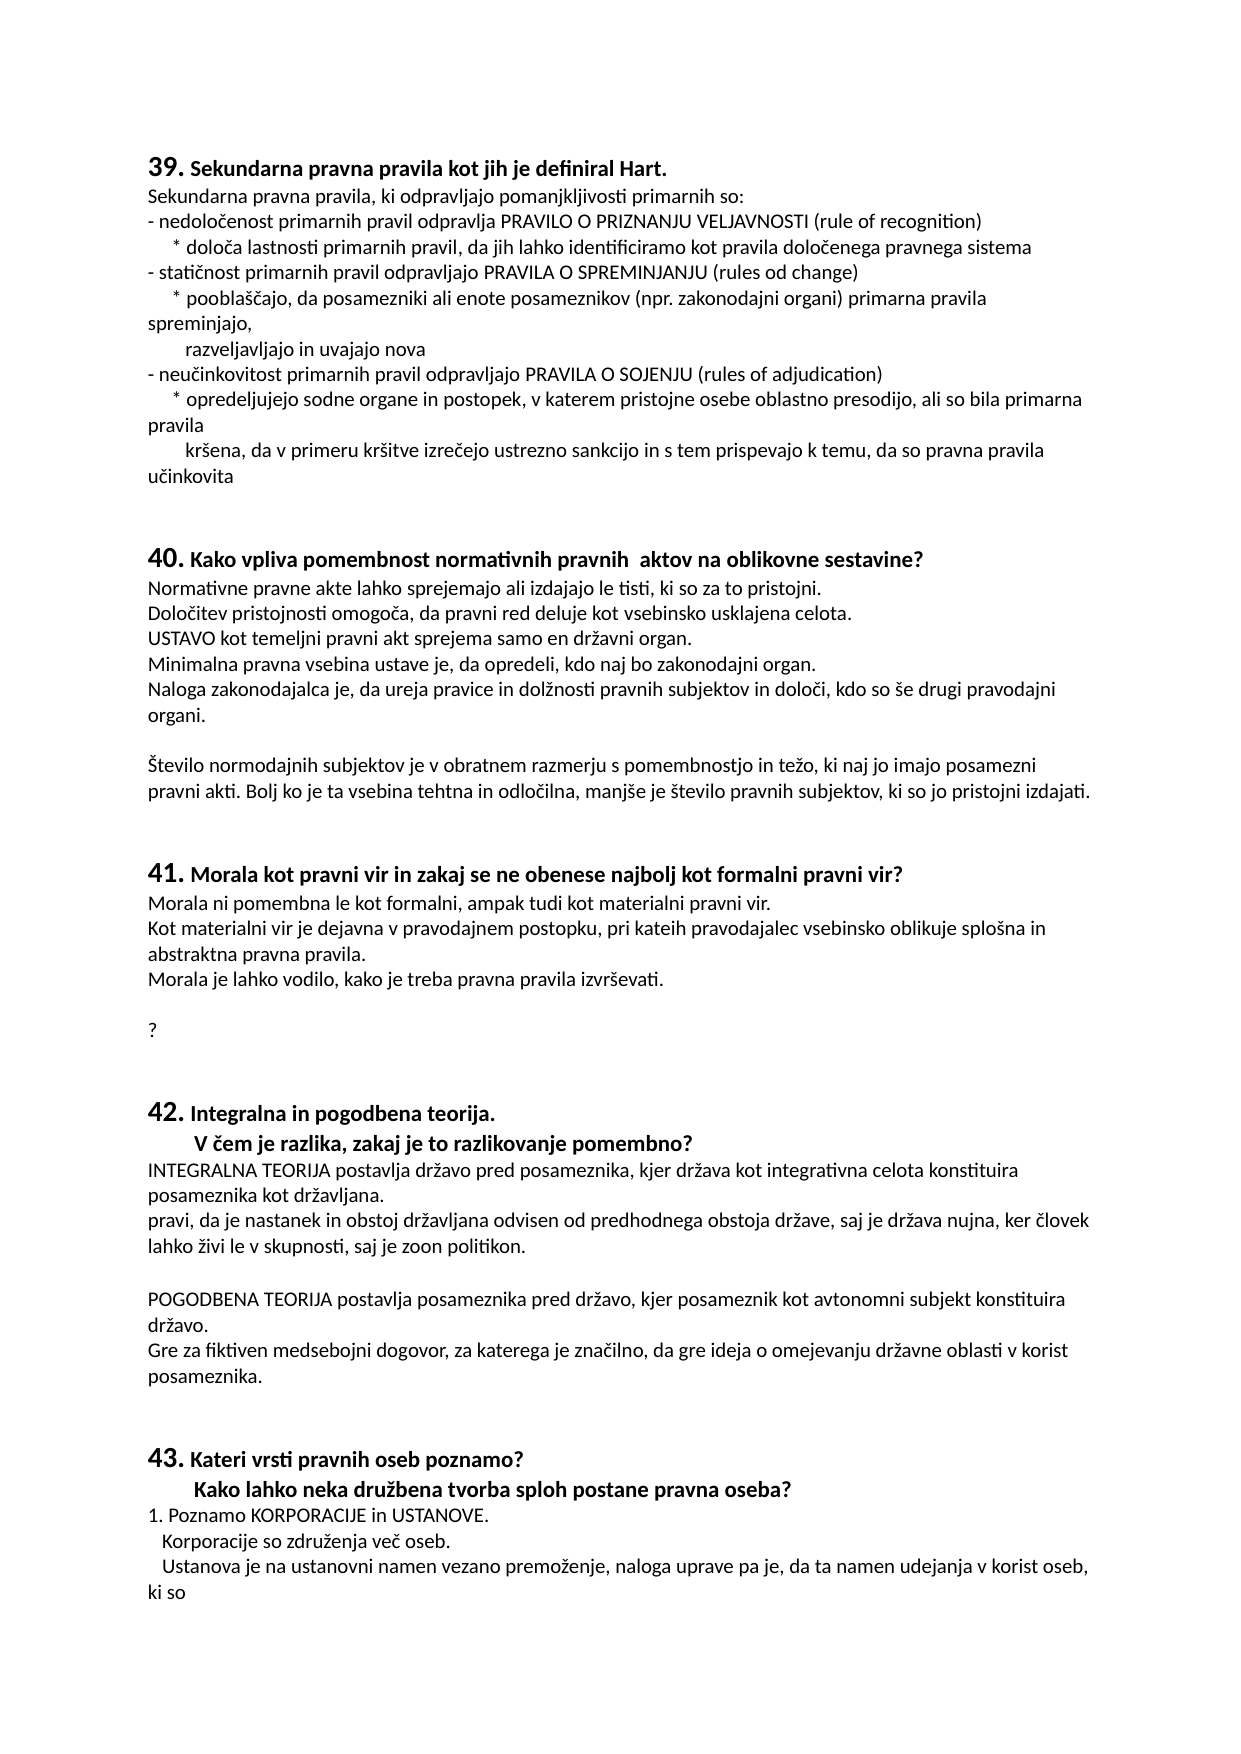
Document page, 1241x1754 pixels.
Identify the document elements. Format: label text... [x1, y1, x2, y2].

text 40. Kako vpliva pomembnost normativnih pravnih aktov na oblikovne sestavine? [148, 539, 1093, 575]
text Normativne pravne akte lahko sprejemajo ali izdajajo le tisti, ki so za to pristojni. [148, 575, 1093, 600]
text * opredeljujejo sodne organe in postopek, v katerem pristojne osebe oblastno presodijo, ali so bila primarna pravila [148, 387, 1093, 437]
text Kot materialni vir je dejavna v pravodajnem postopku, pri kateih pravodajalec vsebinsko oblikuje splošna in abstraktna pravna pravila. [148, 915, 1093, 966]
text 41. Morala kot pravni vir in zakaj se ne obenese najbolj kot formalni pravni vir? [148, 854, 1093, 890]
text 39. Sekundarna pravna pravila kot jih je definiral Hart. [148, 148, 1093, 183]
text Ustanova je na ustanovni namen vezano premoženje, naloga uprave pa je, da ta namen udejanja v korist oseb, ki so [148, 1553, 1093, 1604]
text razveljavljajo in uvajajo nova [148, 336, 1093, 361]
text INTEGRALNA TEORIJA postavlja državo pred posameznika, kjer država kot integrativna celota konstituira posameznika kot državljana. [148, 1157, 1093, 1208]
text Morala je lahko vodilo, kako je treba pravna pravila izvrševati. [148, 966, 1093, 992]
text 42. Integralna in pogodbena teorija. [148, 1093, 1093, 1129]
text - neučinkovitost primarnih pravil odpravljajo PRAVILA O SOJENJU (rules of adjudication) [148, 361, 1093, 387]
text Kako lahko neka družbena tvorba sploh postane pravna oseba? [148, 1475, 1093, 1503]
text Število normodajnih subjektov je v obratnem razmerju s pomembnostjo in težo, ki naj jo imajo posamezni pravni akti. Bolj ko je ta vsebina tehtna in odločilna, manjše je število pravnih subjektov, ki so jo pristojni izdajati. [148, 753, 1093, 803]
text - statičnost primarnih pravil odpravljajo PRAVILA O SPREMINJANJU (rules od change) [148, 259, 1093, 285]
text Gre za fiktiven medsebojni dogovor, za katerega je značilno, da gre ideja o omejevanju državne oblasti v korist posameznika. [148, 1337, 1093, 1388]
text * pooblaščajo, da posamezniki ali enote posameznikov (npr. zakonodajni organi) primarna pravila spreminjajo, [148, 285, 1093, 336]
text * določa lastnosti primarnih pravil, da jih lahko identificiramo kot pravila določenega pravnega sistema [148, 234, 1093, 259]
text USTAVO kot temeljni pravni akt sprejema samo en državni organ. [148, 626, 1093, 651]
text pravi, da je nastanek in obstoj državljana odvisen od predhodnega obstoja države, saj je država nujna, ker človek lahko živi le v skupnosti, saj je zoon politikon. [148, 1208, 1093, 1258]
text Morala ni pomembna le kot formalni, ampak tudi kot materialni pravni vir. [148, 890, 1093, 915]
text Sekundarna pravna pravila, ki odpravljajo pomanjkljivosti primarnih so: [148, 183, 1093, 209]
text - nedoločenost primarnih pravil odpravlja PRAVILO O PRIZNANJU VELJAVNOSTI (rule of recognition) [148, 209, 1093, 234]
text Korporacije so združenja več oseb. [148, 1528, 1093, 1553]
text V čem je razlika, zakaj je to razlikovanje pomembno? [148, 1129, 1093, 1157]
text 43. Kateri vrsti pravnih oseb poznamo? [148, 1439, 1093, 1475]
text kršena, da v primeru kršitve izrečejo ustrezno sankcijo in s tem prispevajo k temu, da so pravna pravila učinkovita [148, 437, 1093, 488]
text Minimalna pravna vsebina ustave je, da opredeli, kdo naj bo zakonodajni organ. [148, 651, 1093, 676]
text ? [148, 1017, 1093, 1042]
text POGODBENA TEORIJA postavlja posameznika pred državo, kjer posameznik kot avtonomni subjekt konstituira državo. [148, 1287, 1093, 1337]
text 1. Poznamo KORPORACIJE in USTANOVE. [148, 1503, 1093, 1528]
text Določitev pristojnosti omogoča, da pravni red deluje kot vsebinsko usklajena celota. [148, 600, 1093, 626]
text Naloga zakonodajalca je, da ureja pravice in dolžnosti pravnih subjektov in določi, kdo so še drugi pravodajni organi. [148, 676, 1093, 727]
